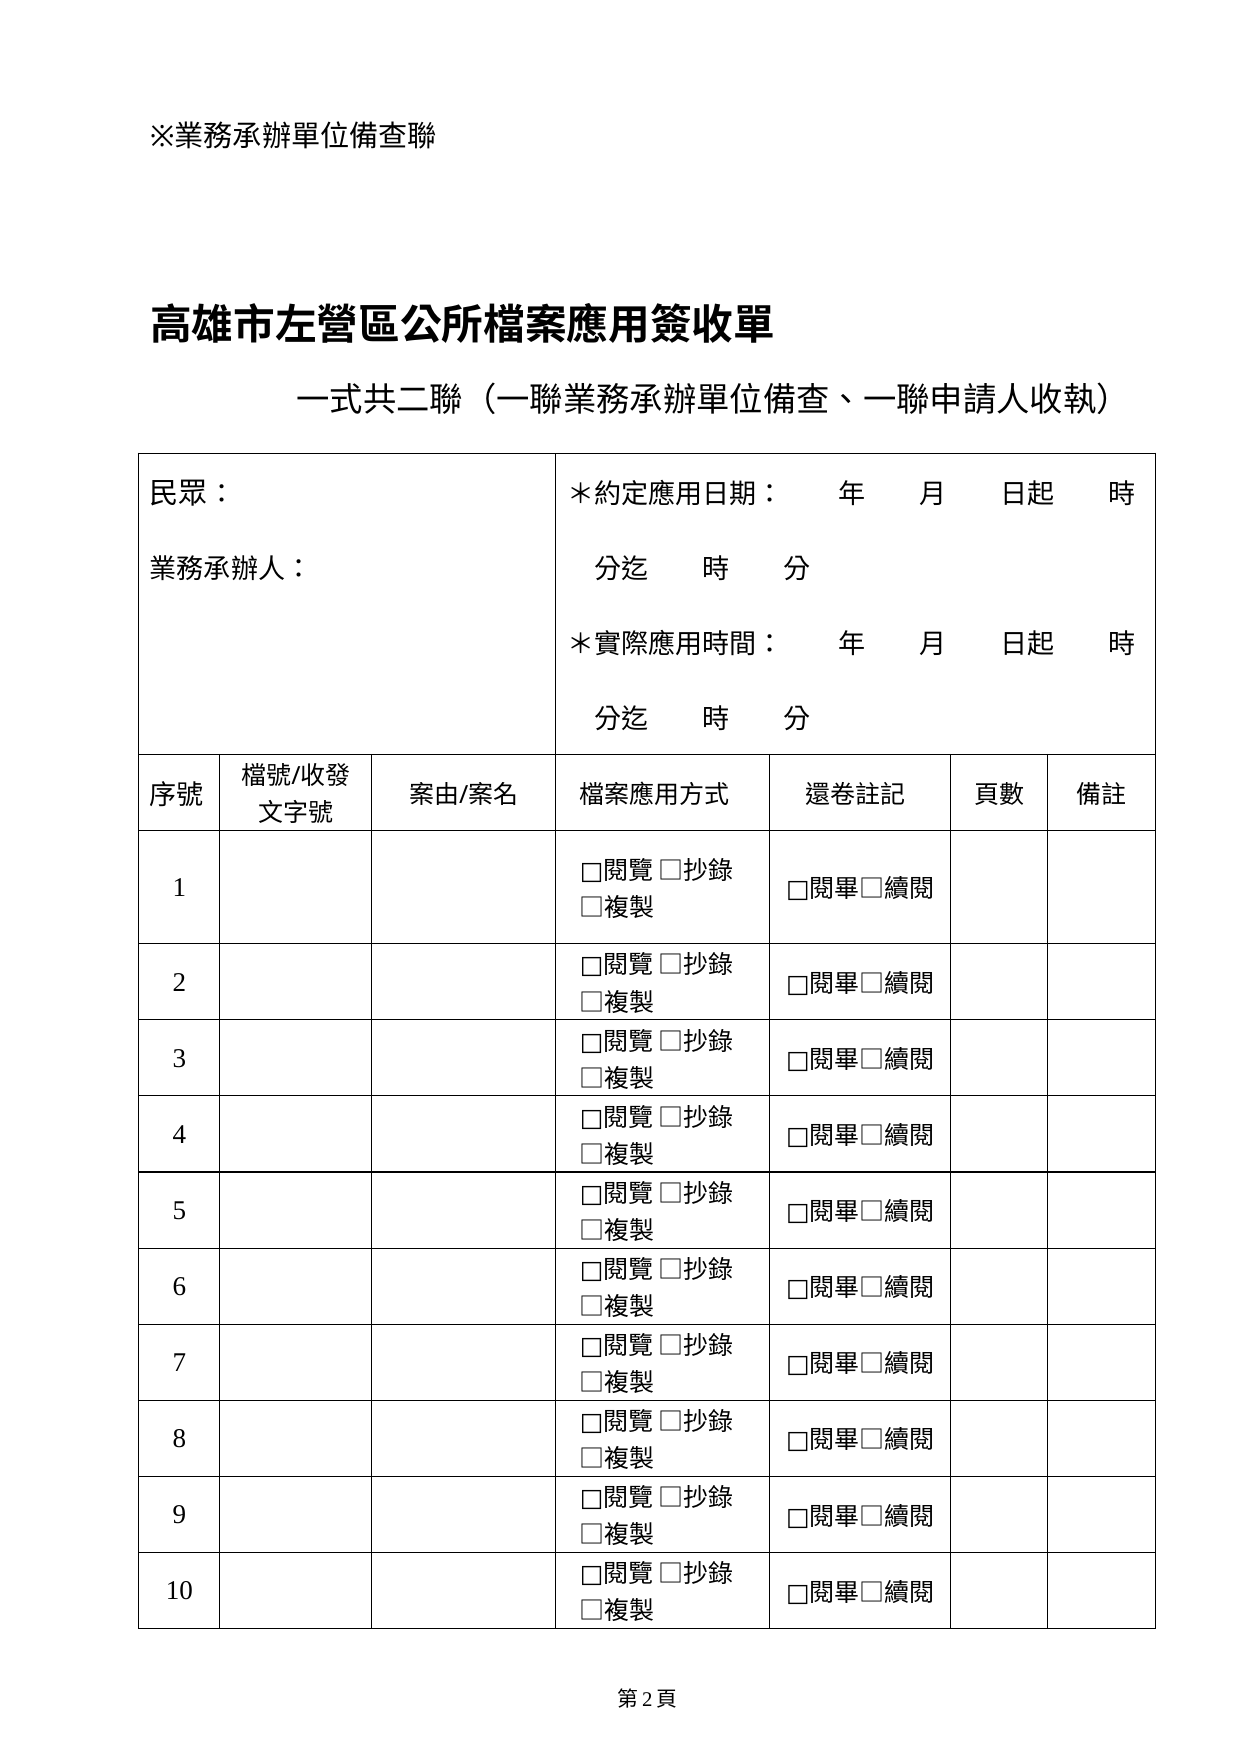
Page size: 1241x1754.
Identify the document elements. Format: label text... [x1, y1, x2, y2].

table_cell □閱覽 □抄錄 □複製 [556, 1096, 769, 1171]
table_cell [372, 1325, 555, 1399]
table_cell 10 [139, 1553, 219, 1628]
table_cell [220, 1553, 371, 1628]
text ※業務承辦單位備查聯 [150, 96, 1144, 171]
table_cell □閱覽 □抄錄 □複製 [556, 1249, 769, 1323]
table_cell 6 [139, 1249, 219, 1323]
table_cell [951, 1401, 1047, 1476]
table_cell [372, 831, 555, 943]
table_cell [372, 1020, 555, 1095]
table_cell □閱覽 □抄錄 □複製 [556, 1173, 769, 1247]
table_cell □閱覽 □抄錄 □複製 [556, 944, 769, 1019]
table_cell [220, 1173, 371, 1247]
table_cell [220, 1401, 371, 1476]
table_cell □閱畢□續閱 [770, 1325, 950, 1399]
table_cell [951, 1477, 1047, 1552]
table_cell □閱畢□續閱 [770, 1401, 950, 1476]
table_cell 備註 [1048, 755, 1155, 830]
table_cell [220, 1096, 371, 1171]
table_cell [220, 831, 371, 943]
table_cell 7 [139, 1325, 219, 1399]
table_cell 案由/案名 [372, 755, 555, 830]
table_cell □閱畢□續閱 [770, 1477, 950, 1552]
table_cell [1048, 1553, 1155, 1628]
table_cell [372, 1477, 555, 1552]
table_cell 檔案應用方式 [556, 755, 769, 830]
table_cell [1048, 1096, 1155, 1171]
table_cell 檔號/收發文字號 [220, 755, 371, 830]
table_cell □閱畢□續閱 [770, 1553, 950, 1628]
table_cell [951, 1173, 1047, 1247]
table_cell [220, 1325, 371, 1399]
table_cell [372, 1249, 555, 1323]
table_cell [220, 1249, 371, 1323]
table_cell [951, 1096, 1047, 1171]
table_cell [1048, 1477, 1155, 1552]
table_cell [951, 944, 1047, 1019]
table_cell [951, 1325, 1047, 1399]
table_cell 8 [139, 1401, 219, 1476]
table_cell [951, 1020, 1047, 1095]
table_cell 2 [139, 944, 219, 1019]
table_cell [372, 1173, 555, 1247]
table_cell [1048, 831, 1155, 943]
table_cell [372, 944, 555, 1019]
text 一式共二聯（一聯業務承辦單位備查、一聯申請人收執） [150, 359, 1129, 434]
table_cell □閱覽 □抄錄 □複製 [556, 1553, 769, 1628]
table_cell 3 [139, 1020, 219, 1095]
table_cell 4 [139, 1096, 219, 1171]
table_cell [951, 1249, 1047, 1323]
table_header ＊約定應用日期： 年 月 日起 時 分迄 時 分 ＊實際應用時間： 年 月 日起 時 分迄 時 分 [556, 454, 1155, 754]
table_cell [951, 831, 1047, 943]
table_cell [1048, 1249, 1155, 1323]
table_cell [1048, 944, 1155, 1019]
table_header 民眾： 業務承辦人： [139, 454, 555, 754]
table_cell [951, 1553, 1047, 1628]
table_cell 5 [139, 1173, 219, 1247]
table_cell □閱覽 □抄錄 □複製 [556, 1020, 769, 1095]
table_cell □閱畢□續閱 [770, 1249, 950, 1323]
table_cell [220, 1477, 371, 1552]
table_cell [1048, 1173, 1155, 1247]
table_cell [1048, 1020, 1155, 1095]
table_cell 頁數 [951, 755, 1047, 830]
text 高雄市左營區公所檔案應用簽收單 [150, 284, 1144, 359]
table_cell □閱畢□續閱 [770, 1020, 950, 1095]
table_cell □閱覽 □抄錄 □複製 [556, 831, 769, 943]
table_cell [220, 1020, 371, 1095]
table_cell [1048, 1325, 1155, 1399]
table_cell □閱畢□續閱 [770, 1173, 950, 1247]
table_cell [372, 1096, 555, 1171]
table_cell [1048, 1401, 1155, 1476]
table_cell 9 [139, 1477, 219, 1552]
table_cell □閱畢□續閱 [770, 831, 950, 943]
table_cell □閱覽 □抄錄 □複製 [556, 1401, 769, 1476]
table_cell □閱畢□續閱 [770, 1096, 950, 1171]
table_cell [372, 1553, 555, 1628]
table_cell [372, 1401, 555, 1476]
table_cell □閱畢□續閱 [770, 944, 950, 1019]
table_cell □閱覽 □抄錄 □複製 [556, 1325, 769, 1399]
table_cell 1 [139, 831, 219, 943]
table_cell 序號 [139, 755, 219, 830]
table_cell □閱覽 □抄錄 □複製 [556, 1477, 769, 1552]
table_cell 還卷註記 [770, 755, 950, 830]
table_cell [220, 944, 371, 1019]
